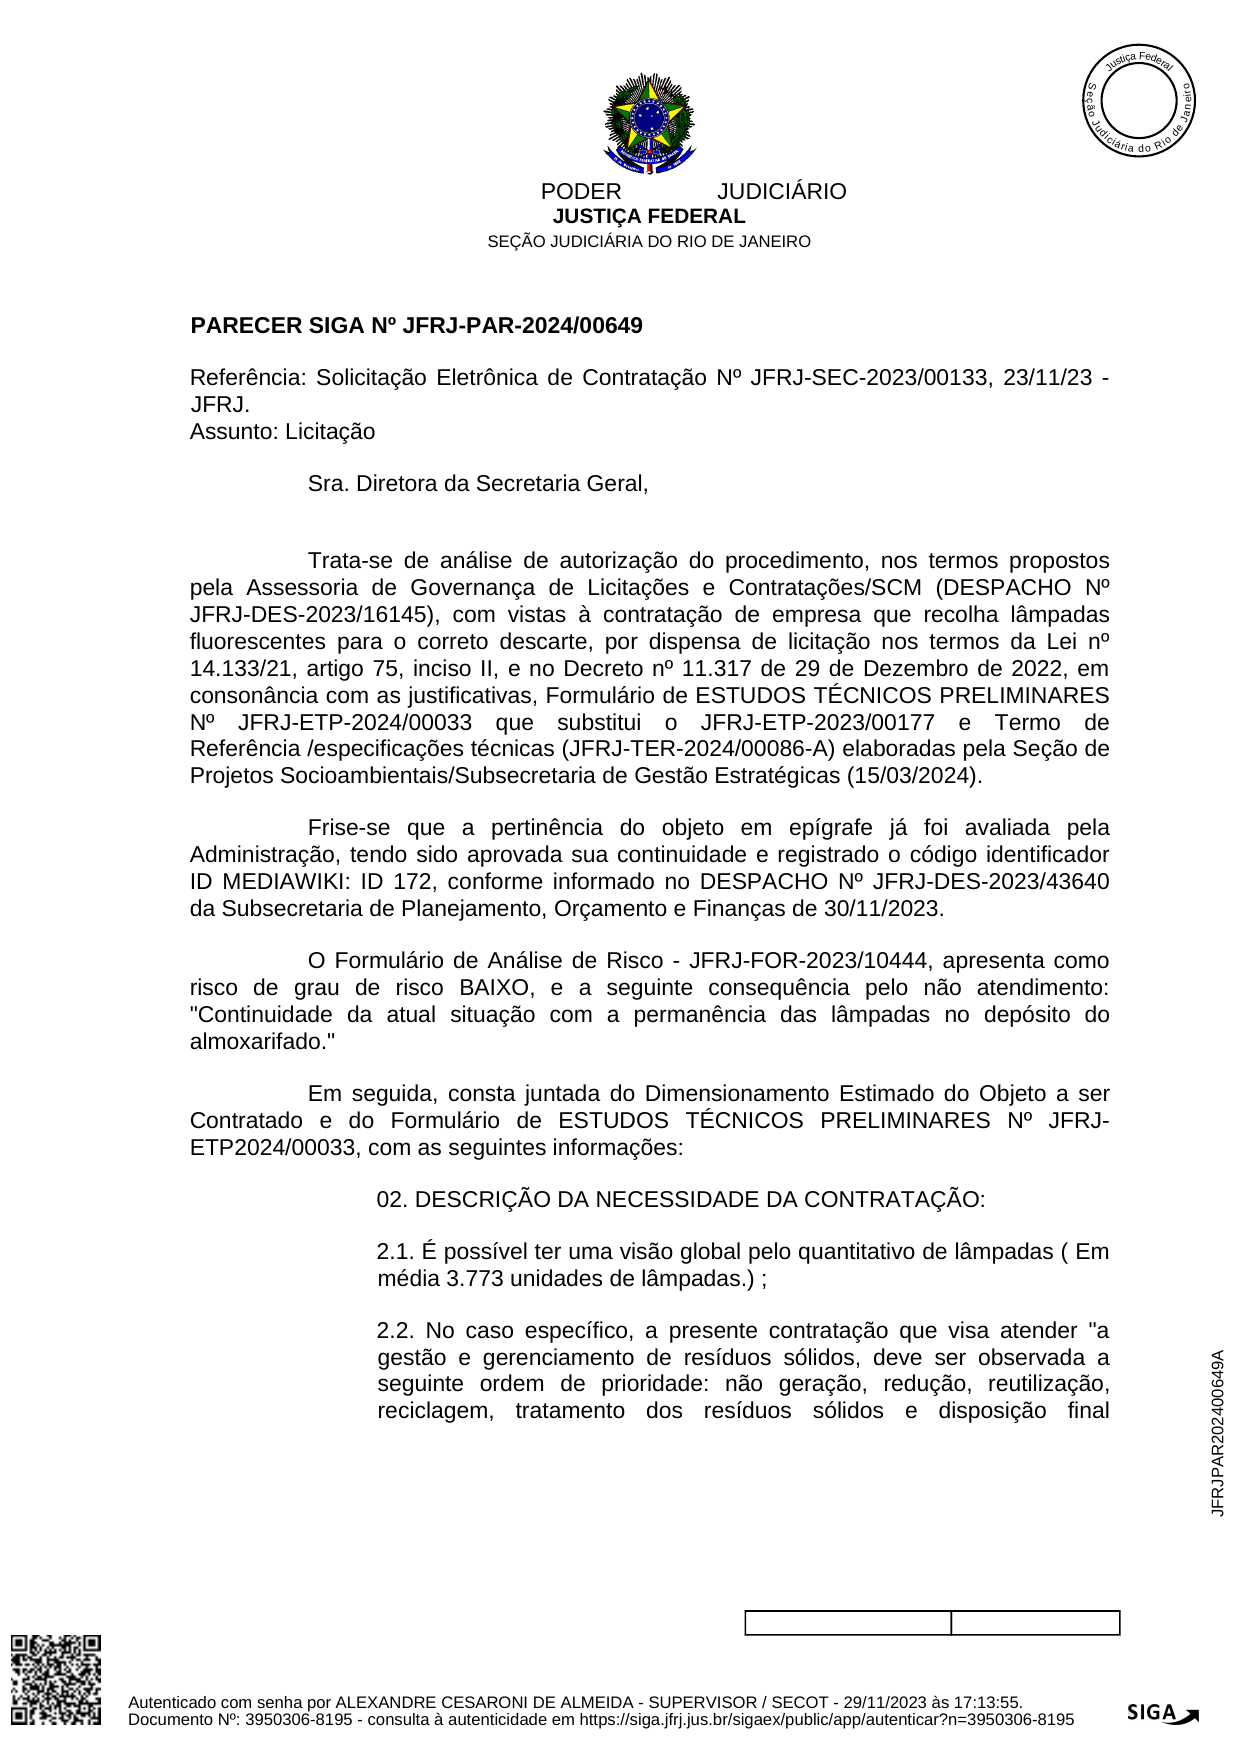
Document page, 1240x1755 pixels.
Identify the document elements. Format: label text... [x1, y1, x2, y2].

text Em seguida, consta juntada do Dimensionamento Estimado do Objeto a ser Contratado e do Formulário de ESTUDOS TÉCNICOS PRELIMINARES Nº JFRJ-ETP2024/00033, com as seguintes informações: [189, 1080, 1111, 1160]
text 2.1. É possível ter uma visão global pelo quantitativo de lâmpadas ( Em média 3.773 unidades de lâmpadas.) ; [376, 1238, 1111, 1291]
text PARECER SIGA Nº JFRJ-PAR-2024/00649 [190, 312, 1122, 339]
subtitle SEÇÃO JUDICIÁRIA DO RIO DE JANEIRO [189, 232, 1109, 251]
text Referência: Solicitação Eletrônica de Contratação Nº JFRJ-SEC-2023/00133, 23/11/23 - JFRJ. [189, 364, 1111, 417]
text 2.2. No caso específico, a presente contratação que visa atender "a gestão e gerenciamento de resíduos sólidos, deve ser observada a seguinte ordem de prioridade: não geração, redução, reutilização, reciclagem, tratamento dos resíduos sólidos e disposição final [376, 1317, 1111, 1424]
text Frise-se que a pertinência do objeto em epígrafe já foi avaliada pela Administração, tendo sido aprovada sua continuidade e registrado o código identificador ID MEDIAWIKI: ID 172, conforme informado no DESPACHO Nº JFRJ-DES-2023/43640 da Subsecretaria de Planejamento, Orçamento e Finanças de 30/11/2023. [189, 814, 1111, 921]
text Sra. Diretora da Secretaria Geral, [308, 470, 1111, 496]
text Assunto: Licitação [189, 418, 1111, 444]
text 02. DESCRIÇÃO DA NECESSIDADE DA CONTRATAÇÃO: [376, 1186, 1111, 1212]
text PODER JUDICIÁRIO JUSTIÇA FEDERAL [541, 178, 847, 228]
text O Formulário de Análise de Risco - JFRJ-FOR-2023/10444, apresenta como risco de grau de risco BAIXO, e a seguinte consequência pelo não atendimento: "Continuidade da atual situação com a permanência das lâmpadas no depósito do almoxarifado." [189, 947, 1111, 1054]
text Trata-se de análise de autorização do procedimento, nos termos propostos pela Assessoria de Governança de Licitações e Contratações/SCM (DESPACHO Nº JFRJ-DES-2023/16145), com vistas à contratação de empresa que recolha lâmpadas fluorescentes para o correto descarte, por dispensa de licitação nos termos da Lei nº 14.133/21, artigo 75, inciso II, e no Decreto nº 11.317 de 29 de Dezembro de 2022, em consonância com as justificativas, Formulário de ESTUDOS TÉCNICOS PRELIMINARES Nº JFRJ-ETP-2024/00033 que substitui o JFRJ-ETP-2023/00177 e Termo de Referência /especificações técnicas (JFRJ-TER-2024/00086-A) elaboradas pela Seção de Projetos Socioambientais/Subsecretaria de Gestão Estratégicas (15/03/2024). [189, 547, 1111, 789]
